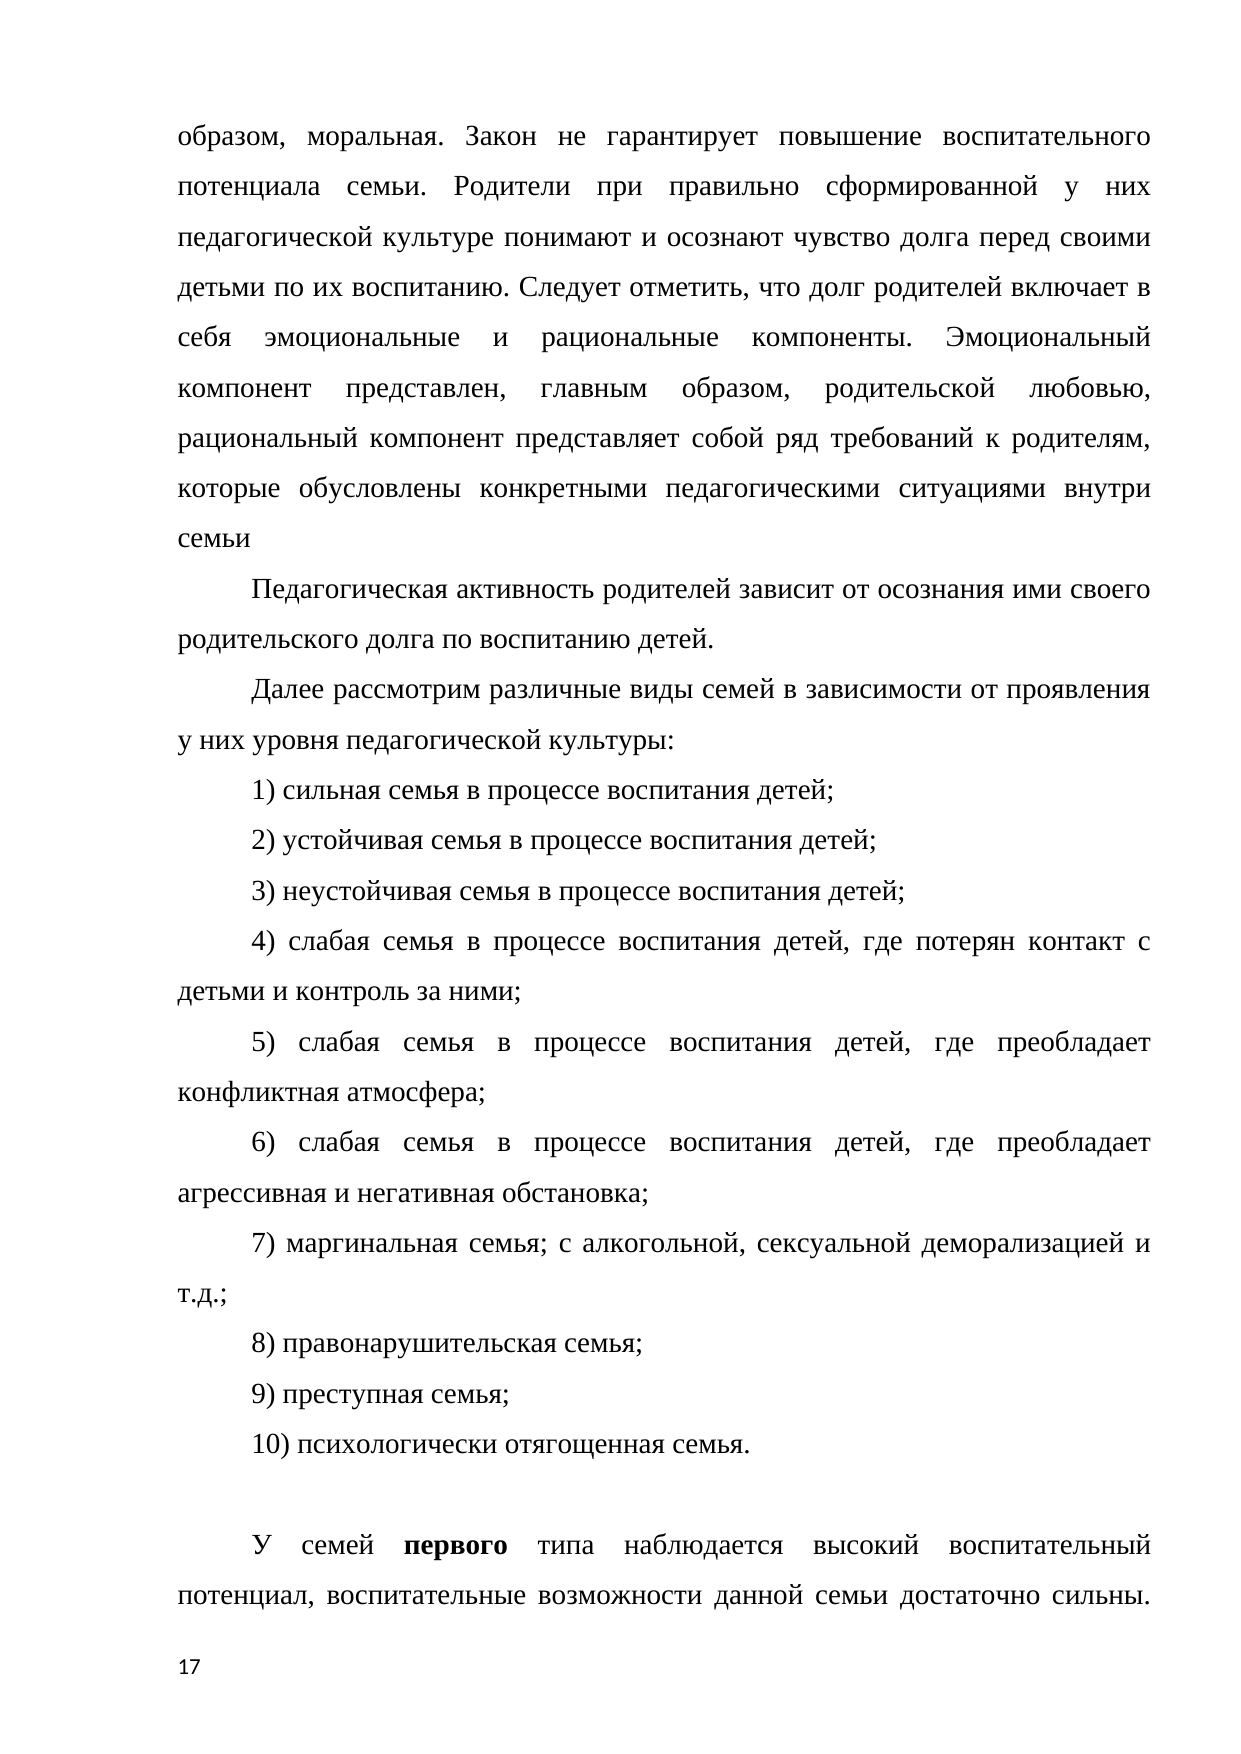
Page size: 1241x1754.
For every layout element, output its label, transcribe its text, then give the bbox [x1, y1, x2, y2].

text 4) слабая семья в процессе воспитания детей, где потерян контакт с детьми и контроль за ними; [177, 923, 1152, 1007]
text 10) психологически отягощенная семья. [177, 1426, 1152, 1460]
text 8) правонарушительская семья; [177, 1326, 1152, 1359]
text Далее рассмотрим различные виды семей в зависимости от проявления у них уровня педагогической культуры: [177, 672, 1152, 755]
text образом, моральная. Закон не гарантирует повышение воспитательного потенциала семьи. Родители при правильно сформированной у них педагогической культуре понимают и осознают чувство долга перед своими детьми по их воспитанию. Следует отметить, что долг родителей включает в себя эмоциональные и рациональные компоненты. Эмоциональный компонент представлен, главным образом, родительской любовью, рациональный компонент представляет собой ряд требований к родителям, которые обусловлены конкретными педагогическими ситуациями внутри семьи [177, 118, 1152, 554]
text 5) слабая семья в процессе воспитания детей, где преобладает конфликтная атмосфера; [177, 1024, 1152, 1108]
text 7) маргинальная семья; с алкогольной, сексуальной деморализацией и т.д.; [177, 1225, 1152, 1309]
text 6) слабая семья в процессе воспитания детей, где преобладает агрессивная и негативная обстановка; [177, 1124, 1152, 1208]
text 1) сильная семья в процессе воспитания детей; [177, 772, 1152, 806]
text Педагогическая активность родителей зависит от осознания ими своего родительского долга по воспитанию детей. [177, 571, 1152, 655]
text 2) устойчивая семья в процессе воспитания детей; [177, 822, 1152, 856]
text 9) преступная семья; [177, 1376, 1152, 1409]
text 3) неустойчивая семья в процессе воспитания детей; [177, 873, 1152, 906]
text У семей первого типа наблюдается высокий воспитательный потенциал, воспитательные возможности данной семьи достаточно сильны. [177, 1527, 1152, 1611]
